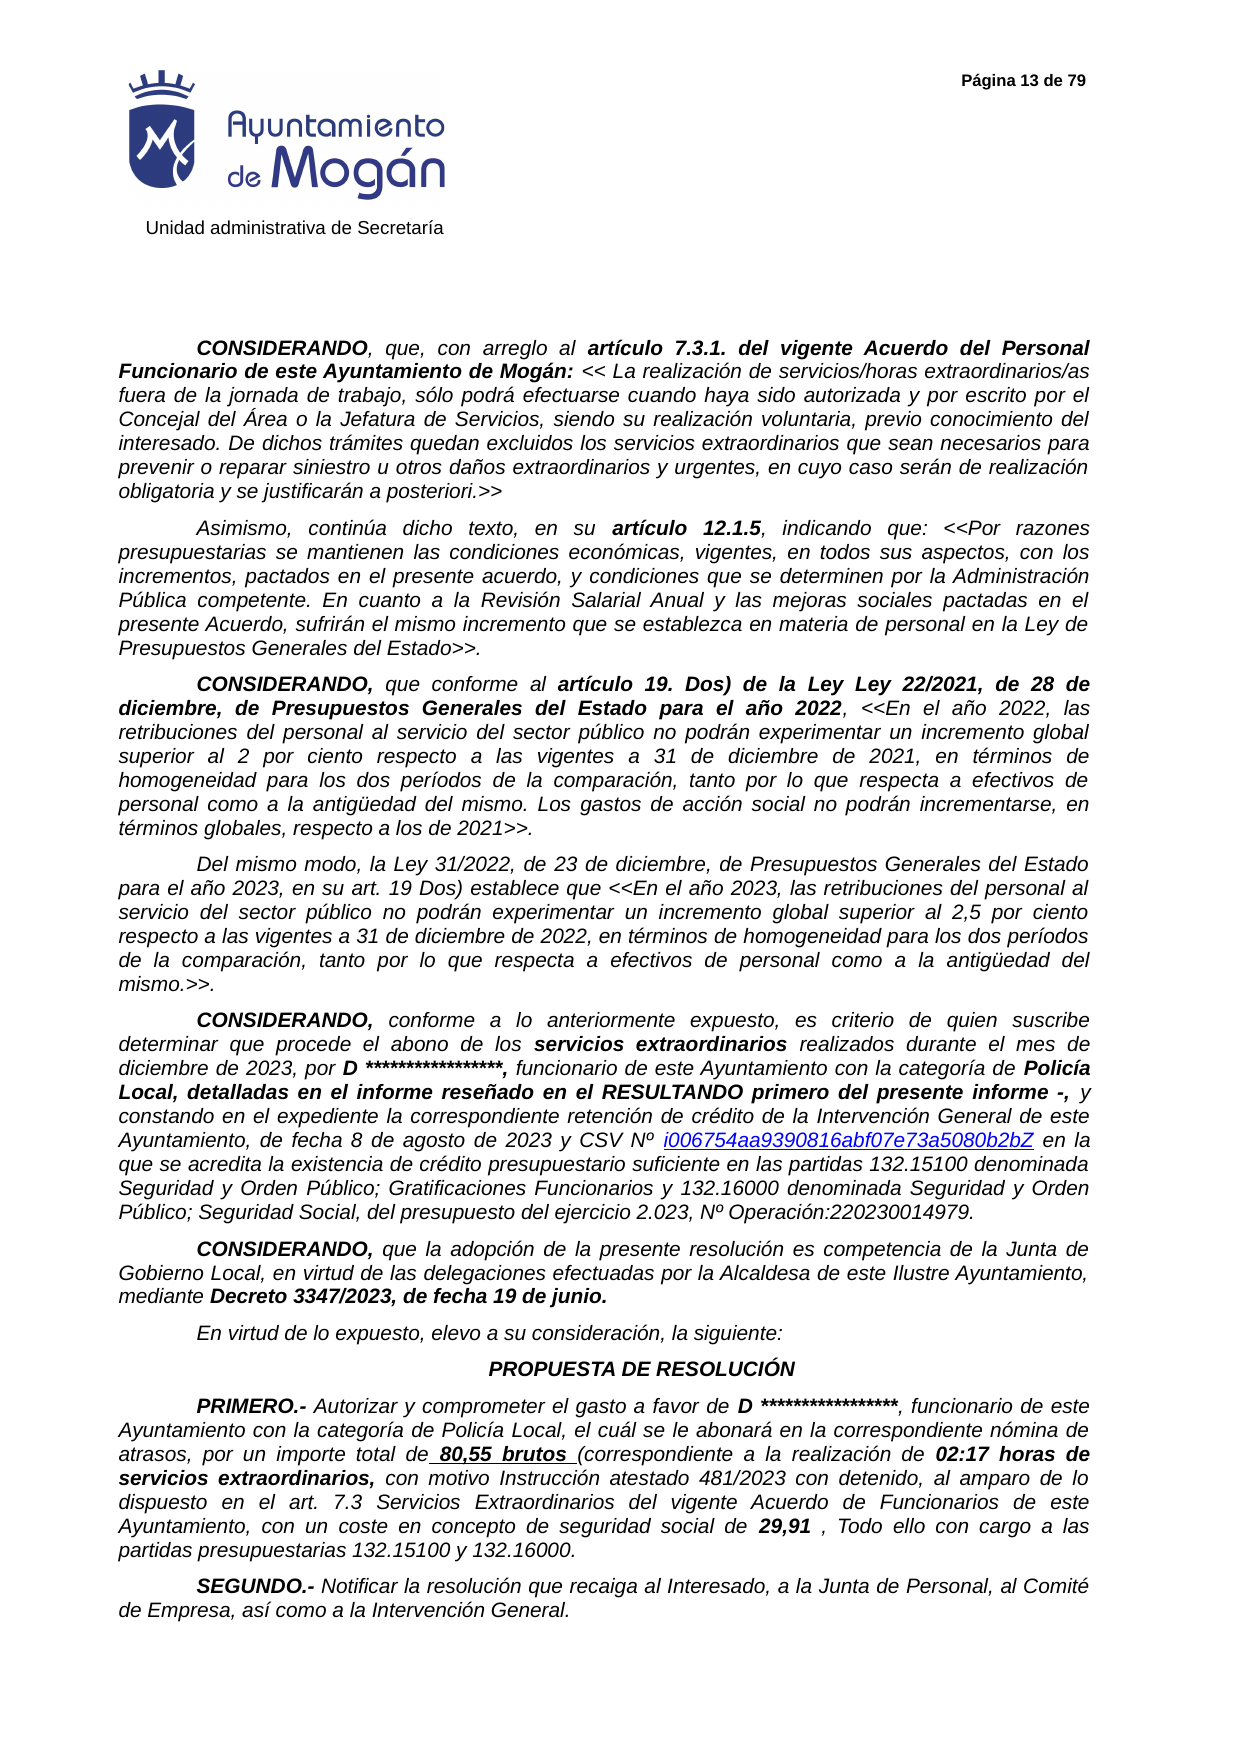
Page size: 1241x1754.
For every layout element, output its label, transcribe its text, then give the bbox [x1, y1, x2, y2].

text Del mismo modo, la Ley 31/2022, de 23 de diciembre, de Presupuestos Generales del Estado para el año 2023, en su art. 19 Dos) establece que <<En el año 2023, las retribuciones del personal al servicio del sector público no podrán experimentar un incremento global superior al 2,5 por ciento respecto a las vigentes a 31 de diciembre de 2022, en términos de homogeneidad para los dos períodos de la comparación, tanto por lo que respecta a efectivos de personal como a la antigüedad del mismo.>>. [118, 852, 1092, 996]
text En virtud de lo expuesto, elevo a su consideración, la siguiente: [118, 1321, 1092, 1345]
text Asimismo, continúa dicho texto, en su artículo 12.1.5, indicando que: <<Por razones presupuestarias se mantienen las condiciones económicas, vigentes, en todos sus aspectos, con los incrementos, pactados en el presente acuerdo, y condiciones que se determinen por la Administración Pública competente. En cuanto a la Revisión Salarial Anual y las mejoras sociales pactadas en el presente Acuerdo, sufrirán el mismo incremento que se establezca en materia de personal en la Ley de Presupuestos Generales del Estado>>. [118, 516, 1092, 659]
text SEGUNDO.- Notificar la resolución que recaiga al Interesado, a la Junta de Personal, al Comité de Empresa, así como a la Intervención General. [118, 1574, 1092, 1622]
text PRIMERO.- Autorizar y comprometer el gasto a favor de D *****************, funcionario de este Ayuntamiento con la categoría de Policía Local, el cuál se le abonará en la correspondiente nómina de atrasos, por un importe total de 80,55 brutos (correspondiente a la realización de 02:17 horas de servicios extraordinarios, con motivo Instrucción atestado 481/2023 con detenido, al amparo de lo dispuesto en el art. 7.3 Servicios Extraordinarios del vigente Acuerdo de Funcionarios de este Ayuntamiento, con un coste en concepto de seguridad social de 29,91 , Todo ello con cargo a las partidas presupuestarias 132.15100 y 132.16000. [118, 1394, 1092, 1561]
text PROPUESTA DE RESOLUCIÓN [118, 1357, 1092, 1381]
text CONSIDERANDO, conforme a lo anteriormente expuesto, es criterio de quien suscribe determinar que procede el abono de los servicios extraordinarios realizados durante el mes de diciembre de 2023, por D *****************, funcionario de este Ayuntamiento con la categoría de Policía Local, detalladas en el informe reseñado en el RESULTANDO primero del presente informe -, y constando en el expediente la correspondiente retención de crédito de la Intervención General de este Ayuntamiento, de fecha 8 de agosto de 2023 y CSV Nº i006754aa9390816abf07e73a5080b2bZ en la que se acredita la existencia de crédito presupuestario suficiente en las partidas 132.15100 denominada Seguridad y Orden Público; Gratificaciones Funcionarios y 132.16000 denominada Seguridad y Orden Público; Seguridad Social, del presupuesto del ejercicio 2.023, Nº Operación:220230014979. [118, 1008, 1092, 1224]
text CONSIDERANDO, que la adopción de la presente resolución es competencia de la Junta de Gobierno Local, en virtud de las delegaciones efectuadas por la Alcaldesa de este Ilustre Ayuntamiento, mediante Decreto 3347/2023, de fecha 19 de junio. [118, 1236, 1092, 1308]
text CONSIDERANDO, que, con arreglo al artículo 7.3.1. del vigente Acuerdo del Personal Funcionario de este Ayuntamiento de Mogán: << La realización de servicios/horas extraordinarios/as fuera de la jornada de trabajo, sólo podrá efectuarse cuando haya sido autorizada y por escrito por el Concejal del Área o la Jefatura de Servicios, siendo su realización voluntaria, previo conocimiento del interesado. De dichos trámites quedan excluidos los servicios extraordinarios que sean necesarios para prevenir o reparar siniestro u otros daños extraordinarios y urgentes, en cuyo caso serán de realización obligatoria y se justificarán a posteriori.>> [118, 335, 1092, 503]
text CONSIDERANDO, que conforme al artículo 19. Dos) de la Ley Ley 22/2021, de 28 de diciembre, de Presupuestos Generales del Estado para el año 2022, <<En el año 2022, las retribuciones del personal al servicio del sector público no podrán experimentar un incremento global superior al 2 por ciento respecto a las vigentes a 31 de diciembre de 2021, en términos de homogeneidad para los dos períodos de la comparación, tanto por lo que respecta a efectivos de personal como a la antigüedad del mismo. Los gastos de acción social no podrán incrementarse, en términos globales, respecto a los de 2021>>. [118, 672, 1092, 839]
picture [128, 70, 445, 206]
